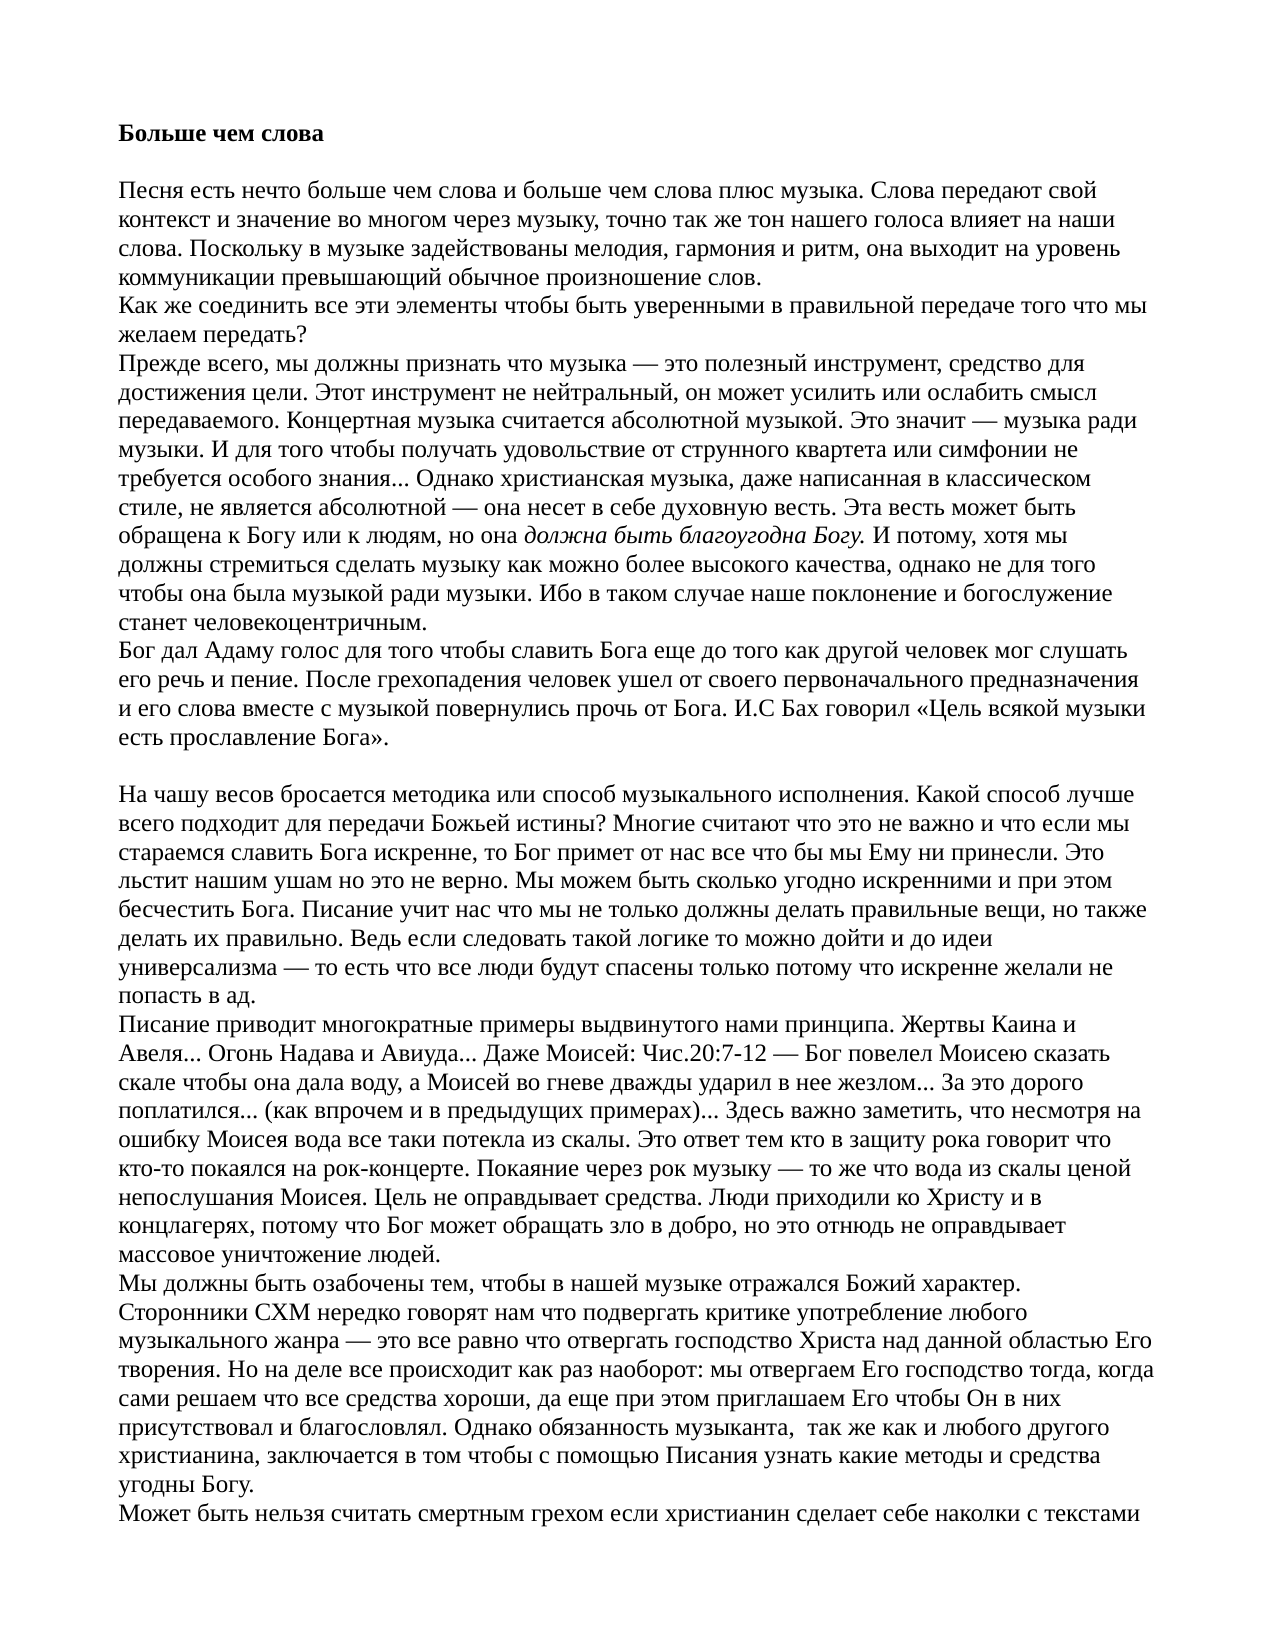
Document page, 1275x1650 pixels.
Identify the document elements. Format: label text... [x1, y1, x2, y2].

text Песня есть нечто больше чем слова и больше чем слова плюс музыка. Слова передают свой контекст и значение во многом через музыку, точно так же тон нашего голоса влияет на наши слова. Поскольку в музыке задействованы мелодия, гармония и ритм, она выходит на уровень коммуникации превышающий обычное произношение слов. [118, 176, 1157, 291]
text На чашу весов бросается методика или способ музыкального исполнения. Какой способ лучше всего подходит для передачи Божьей истины? Многие считают что это не важно и что если мы стараемся славить Бога искренне, то Бог примет от нас все что бы мы Ему ни принесли. Это льстит нашим ушам но это не верно. Мы можем быть сколько угодно искренними и при этом бесчестить Бога. Писание учит нас что мы не только должны делать правильные вещи, но также делать их правильно. Ведь если следовать такой логике то можно дойти и до идеи универсализма — то есть что все люди будут спасены только потому что искренне желали не попасть в ад. [118, 779, 1157, 1009]
text Прежде всего, мы должны признать что музыка — это полезный инструмент, средство для достижения цели. Этот инструмент не нейтральный, он может усилить или ослабить смысл передаваемого. Концертная музыка считается абсолютной музыкой. Это значит — музыка ради музыки. И для того чтобы получать удовольствие от струнного квартета или симфонии не требуется особого знания... Однако христианская музыка, даже написанная в классическом стиле, не является абсолютной — она несет в себе духовную весть. Эта весть может быть обращена к Богу или к людям, но она должна быть благоугодна Богу. И потому, хотя мы должны стремиться сделать музыку как можно более высокого качества, однако не для того чтобы она была музыкой ради музыки. Ибо в таком случае наше поклонение и богослужение станет человекоцентричным. [118, 348, 1157, 636]
text Мы должны быть озабочены тем, чтобы в нашей музыке отражался Божий характер. [118, 1268, 1157, 1297]
text Сторонники СХМ нередко говорят нам что подвергать критике употребление любого музыкального жанра — это все равно что отвергать господство Христа над данной областью Его творения. Но на деле все происходит как раз наоборот: мы отвергаем Его господство тогда, когда сами решаем что все средства хороши, да еще при этом приглашаем Его чтобы Он в них присутствовал и благословлял. Однако обязанность музыканта, так же как и любого другого христианина, заключается в том чтобы с помощью Писания узнать какие методы и средства угодны Богу. [118, 1297, 1157, 1498]
text Писание приводит многократные примеры выдвинутого нами принципа. Жертвы Каина и Авеля... Огонь Надава и Авиуда... Даже Моисей: Чис.20:7-12 — Бог повелел Моисею сказать скале чтобы она дала воду, а Моисей во гневе дважды ударил в нее жезлом... За это дорого поплатился... (как впрочем и в предыдущих примерах)... Здесь важно заметить, что несмотря на ошибку Моисея вода все таки потекла из скалы. Это ответ тем кто в защиту рока говорит что кто-то покаялся на рок-концерте. Покаяние через рок музыку — то же что вода из скалы ценой непослушания Моисея. Цель не оправдывает средства. Люди приходили ко Христу и в концлагерях, потому что Бог может обращать зло в добро, но это отнюдь не оправдывает массовое уничтожение людей. [118, 1009, 1157, 1268]
text Бог дал Адаму голос для того чтобы славить Бога еще до того как другой человек мог слушать его речь и пение. После грехопадения человек ушел от своего первоначального предназначения и его слова вместе с музыкой повернулись прочь от Бога. И.С Бах говорил «Цель всякой музыки есть прославление Бога». [118, 636, 1157, 751]
text Как же соединить все эти элементы чтобы быть уверенными в правильной передаче того что мы желаем передать? [118, 291, 1157, 348]
text Может быть нельзя считать смертным грехом если христианин сделает себе наколки с текстами [118, 1498, 1157, 1527]
text Больше чем слова [118, 118, 1157, 147]
